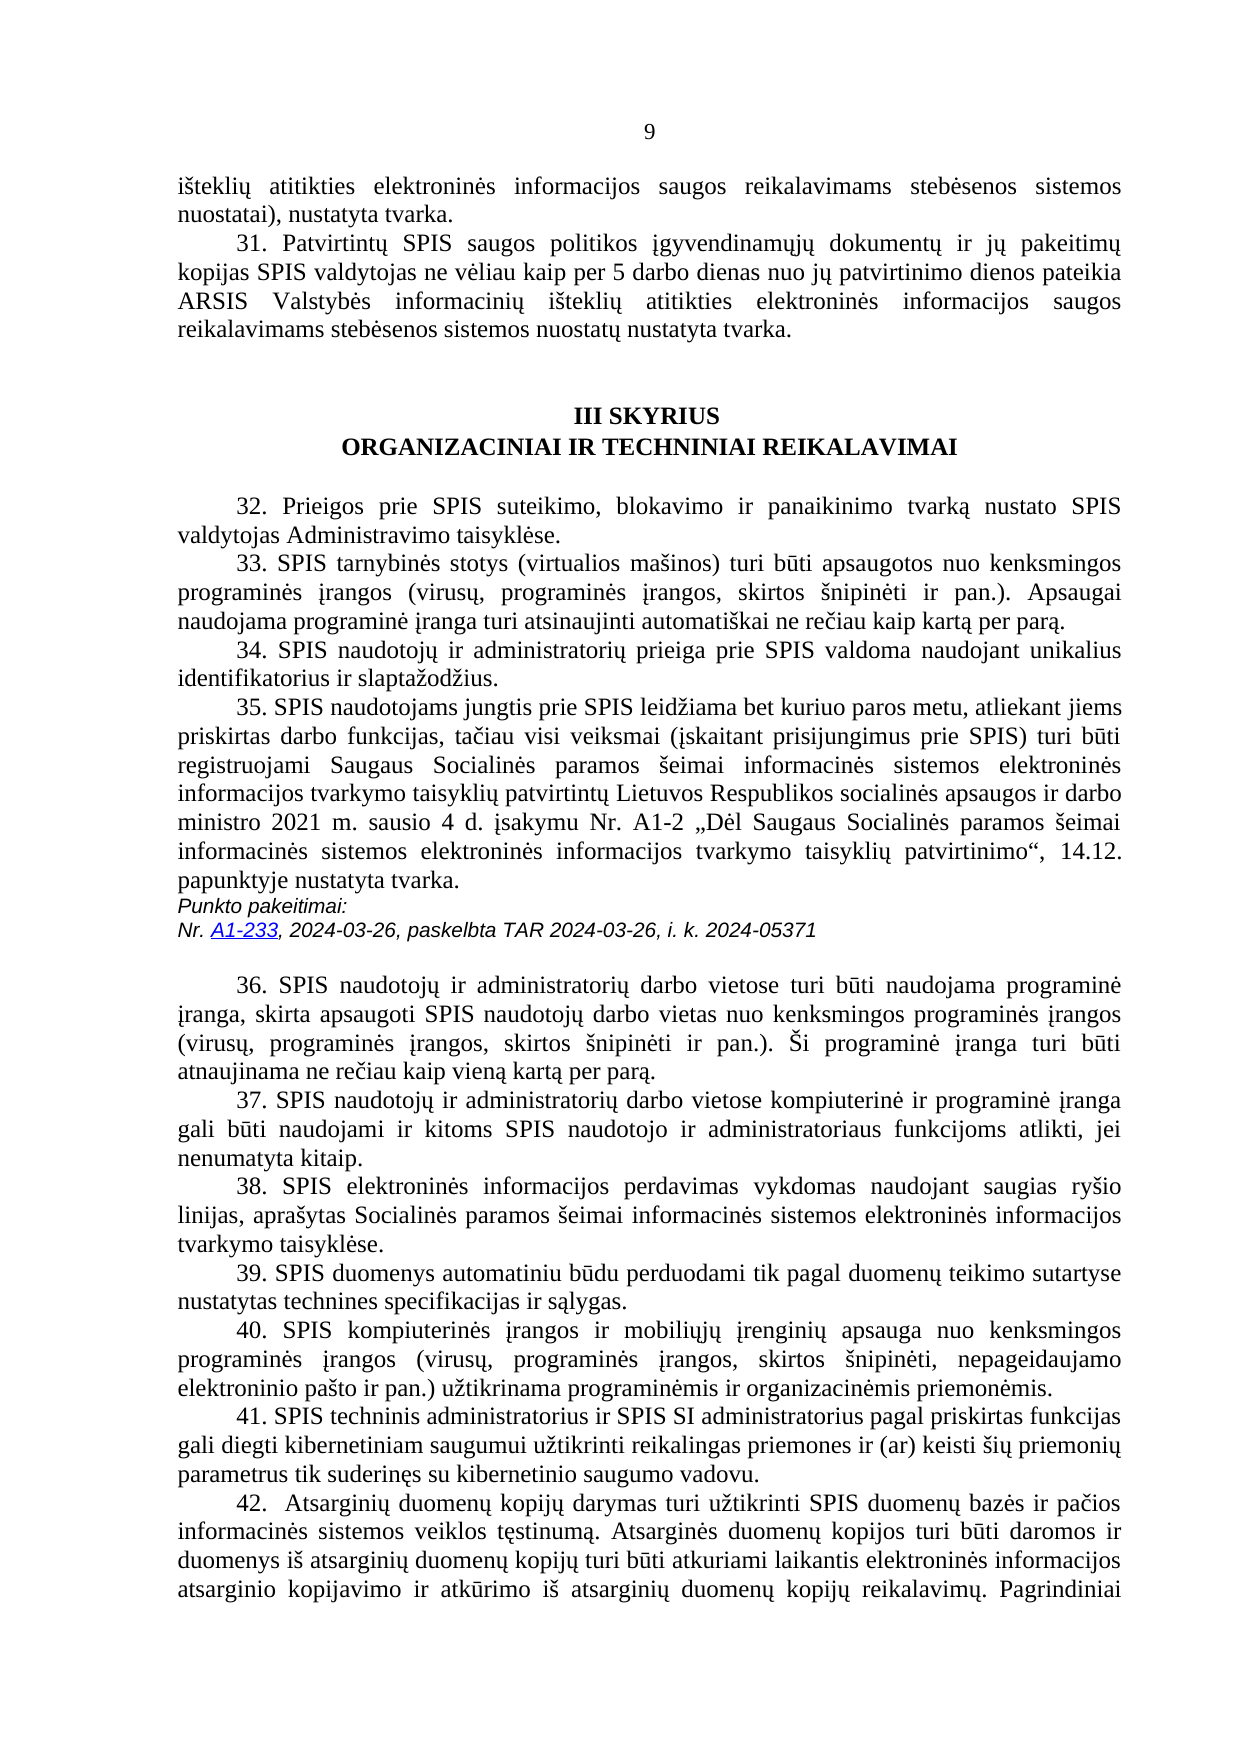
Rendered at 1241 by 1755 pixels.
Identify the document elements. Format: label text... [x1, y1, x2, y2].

text 33. SPIS tarnybinės stotys (virtualios mašinos) turi būti apsaugotos nuo kenksmingos programinės įrangos (virusų, programinės įrangos, skirtos šnipinėti ir pan.). Apsaugai naudojama programinė įranga turi atsinaujinti automatiškai ne rečiau kaip kartą per parą. [177, 548, 1122, 635]
text Nr. A1-233, 2024-03-26, paskelbta TAR 2024-03-26, i. k. 2024-05371 [177, 917, 1122, 941]
text išteklių atitikties elektroninės informacijos saugos reikalavimams stebėsenos sistemos nuostatai), nustatyta tvarka. [177, 171, 1122, 228]
text 37. SPIS naudotojų ir administratorių darbo vietose kompiuterinė ir programinė įranga gali būti naudojami ir kitoms SPIS naudotojo ir administratoriaus funkcijoms atlikti, jei nenumatyta kitaip. [177, 1085, 1122, 1171]
text 36. SPIS naudotojų ir administratorių darbo vietose turi būti naudojama programinė įranga, skirta apsaugoti SPIS naudotojų darbo vietas nuo kenksmingos programinės įrangos (virusų, programinės įrangos, skirtos šnipinėti ir pan.). Ši programinė įranga turi būti atnaujinama ne rečiau kaip vieną kartą per parą. [177, 970, 1122, 1085]
text 34. SPIS naudotojų ir administratorių prieiga prie SPIS valdoma naudojant unikalius identifikatorius ir slaptažodžius. [177, 635, 1122, 692]
text 38. SPIS elektroninės informacijos perdavimas vykdomas naudojant saugias ryšio linijas, aprašytas Socialinės paramos šeimai informacinės sistemos elektroninės informacijos tvarkymo taisyklėse. [177, 1171, 1122, 1258]
text 42. Atsarginių duomenų kopijų darymas turi užtikrinti SPIS duomenų bazės ir pačios informacinės sistemos veiklos tęstinumą. Atsarginės duomenų kopijos turi būti daromos ir duomenys iš atsarginių duomenų kopijų turi būti atkuriami laikantis elektroninės informacijos atsarginio kopijavimo ir atkūrimo iš atsarginių duomenų kopijų reikalavimų. Pagrindiniai [177, 1488, 1122, 1603]
text 35. SPIS naudotojams jungtis prie SPIS leidžiama bet kuriuo paros metu, atliekant jiems priskirtas darbo funkcijas, tačiau visi veiksmai (įskaitant prisijungimus prie SPIS) turi būti registruojami Saugaus Socialinės paramos šeimai informacinės sistemos elektroninės informacijos tvarkymo taisyklių patvirtintų Lietuvos Respublikos socialinės apsaugos ir darbo ministro 2021 m. sausio 4 d. įsakymu Nr. A1-2 „Dėl Saugaus Socialinės paramos šeimai informacinės sistemos elektroninės informacijos tvarkymo taisyklių patvirtinimo“, 14.12. papunktyje nustatyta tvarka. [177, 692, 1122, 893]
text Punkto pakeitimai: [177, 893, 1122, 917]
text III SKYRIUS [177, 401, 1122, 429]
text 39. SPIS duomenys automatiniu būdu perduodami tik pagal duomenų teikimo sutartyse nustatytas technines specifikacijas ir sąlygas. [177, 1258, 1122, 1315]
text ORGANIZACINIAI IR TECHNINIAI REIKALAVIMAI [177, 432, 1122, 460]
text 40. SPIS kompiuterinės įrangos ir mobiliųjų įrenginių apsauga nuo kenksmingos programinės įrangos (virusų, programinės įrangos, skirtos šnipinėti, nepageidaujamo elektroninio pašto ir pan.) užtikrinama programinėmis ir organizacinėmis priemonėmis. [177, 1315, 1122, 1401]
text 31. Patvirtintų SPIS saugos politikos įgyvendinamųjų dokumentų ir jų pakeitimų kopijas SPIS valdytojas ne vėliau kaip per 5 darbo dienas nuo jų patvirtinimo dienos pateikia ARSIS Valstybės informacinių išteklių atitikties elektroninės informacijos saugos reikalavimams stebėsenos sistemos nuostatų nustatyta tvarka. [177, 228, 1122, 343]
text 41. SPIS techninis administratorius ir SPIS SI administratorius pagal priskirtas funkcijas gali diegti kibernetiniam saugumui užtikrinti reikalingas priemones ir (ar) keisti šių priemonių parametrus tik suderinęs su kibernetinio saugumo vadovu. [177, 1401, 1122, 1488]
text 32. Prieigos prie SPIS suteikimo, blokavimo ir panaikinimo tvarką nustato SPIS valdytojas Administravimo taisyklėse. [177, 491, 1122, 548]
